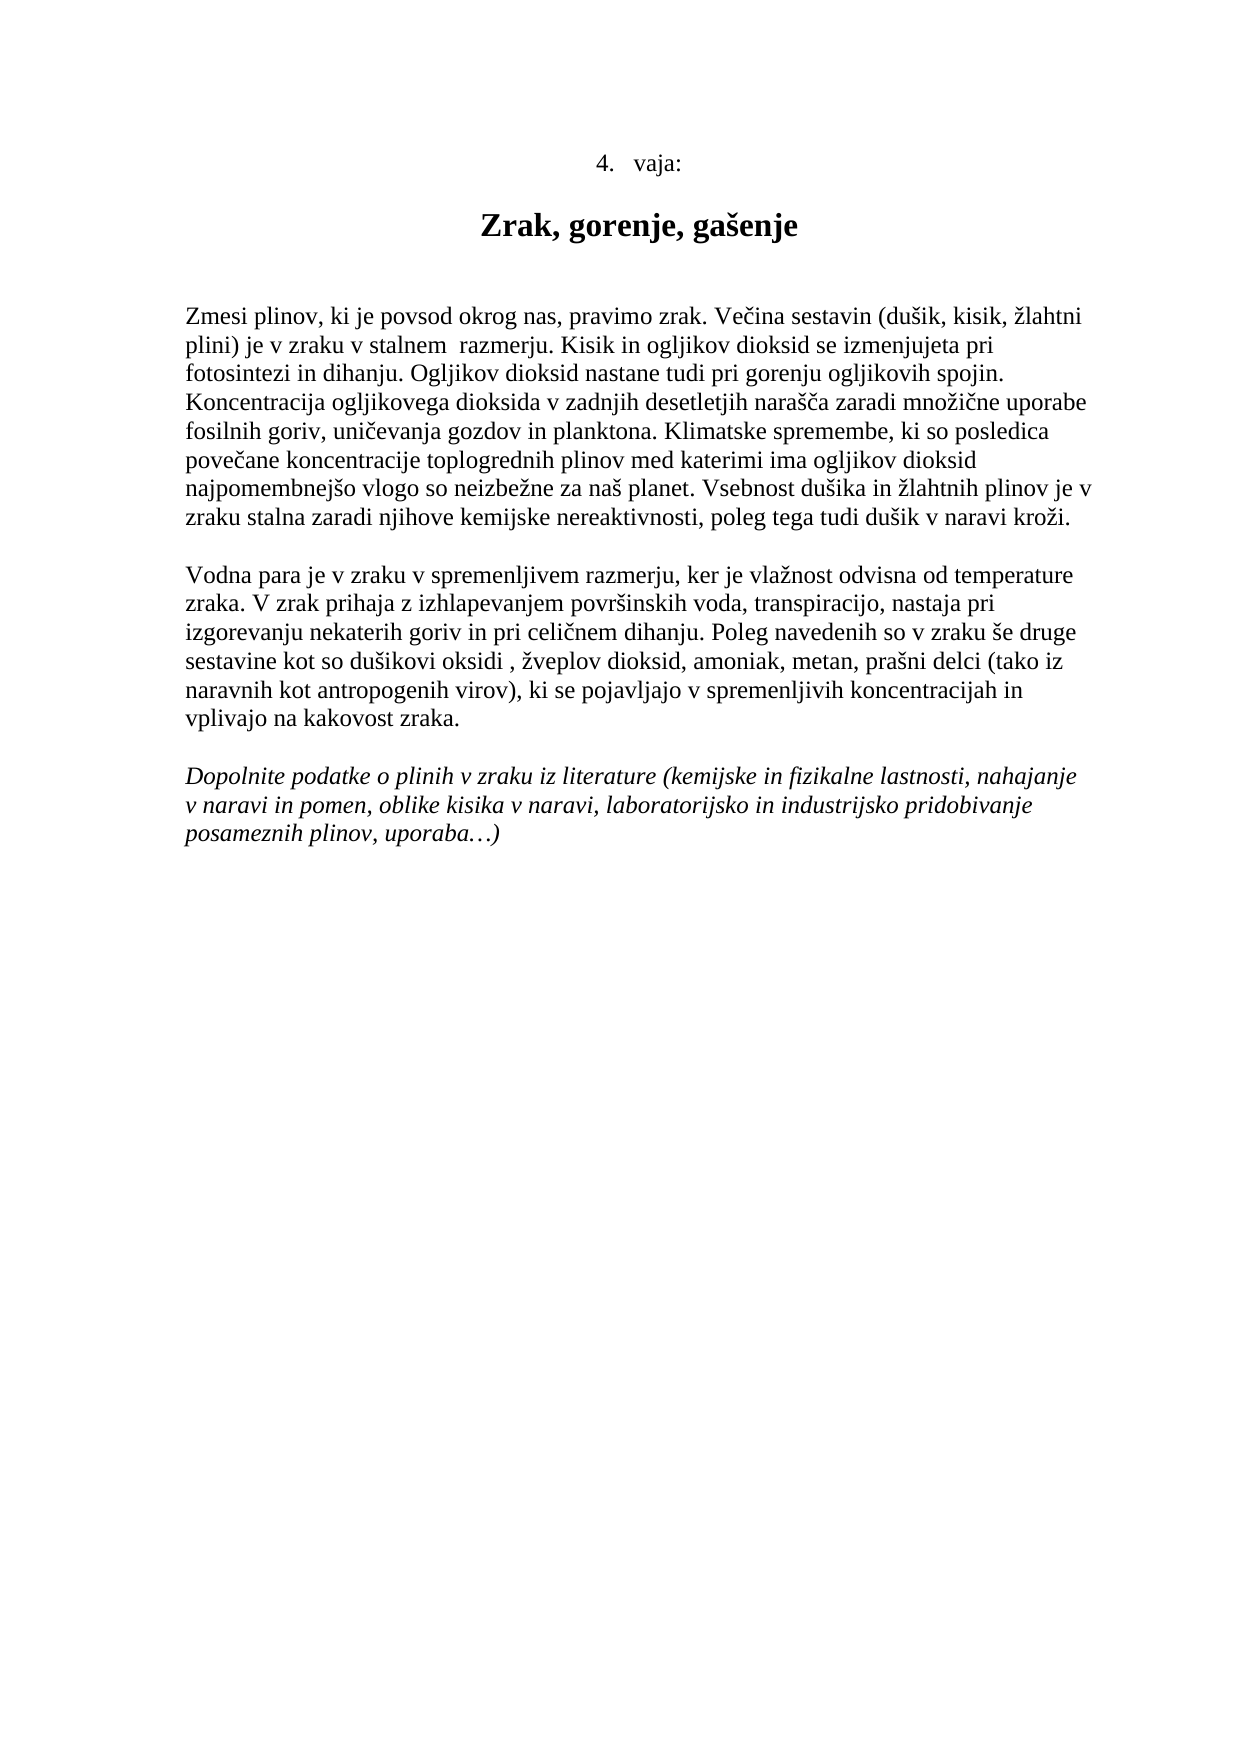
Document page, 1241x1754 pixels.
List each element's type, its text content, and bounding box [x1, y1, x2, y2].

text Zmesi plinov, ki je povsod okrog nas, pravimo zrak. Večina sestavin (dušik, kisik, žlahtni plini) je v zraku v stalnem razmerju. Kisik in ogljikov dioksid se izmenjujeta pri fotosintezi in dihanju. Ogljikov dioksid nastane tudi pri gorenju ogljikovih spojin. Koncentracija ogljikovega dioksida v zadnjih desetletjih narašča zaradi množične uporabe fosilnih goriv, uničevanja gozdov in planktona. Klimatske spremembe, ki so posledica povečane koncentracije toplogrednih plinov med katerimi ima ogljikov dioksid najpomembnejšo vlogo so neizbežne za naš planet. Vsebnost dušika in žlahtnih plinov je v zraku stalna zaradi njihove kemijske nereaktivnosti, poleg tega tudi dušik v naravi kroži. [185, 301, 1093, 531]
text Zrak, gorenje, gašenje [185, 205, 1093, 243]
text Dopolnite podatke o plinih v zraku iz literature (kemijske in fizikalne lastnosti, nahajanje v naravi in pomen, oblike kisika v naravi, laboratorijsko in industrijsko pridobivanje posameznih plinov, uporaba…) [185, 761, 1093, 847]
text Vodna para je v zraku v spremenljivem razmerju, ker je vlažnost odvisna od temperature zraka. V zrak prihaja z izhlapevanjem površinskih voda, transpiracijo, nastaja pri izgorevanju nekaterih goriv in pri celičnem dihanju. Poleg navedenih so v zraku še druge sestavine kot so dušikovi oksidi , žveplov dioksid, amoniak, metan, prašni delci (tako iz naravnih kot antropogenih virov), ki se pojavljajo v spremenljivih koncentracijah in vplivajo na kakovost zraka. [185, 560, 1093, 732]
list vaja: [185, 148, 1093, 176]
